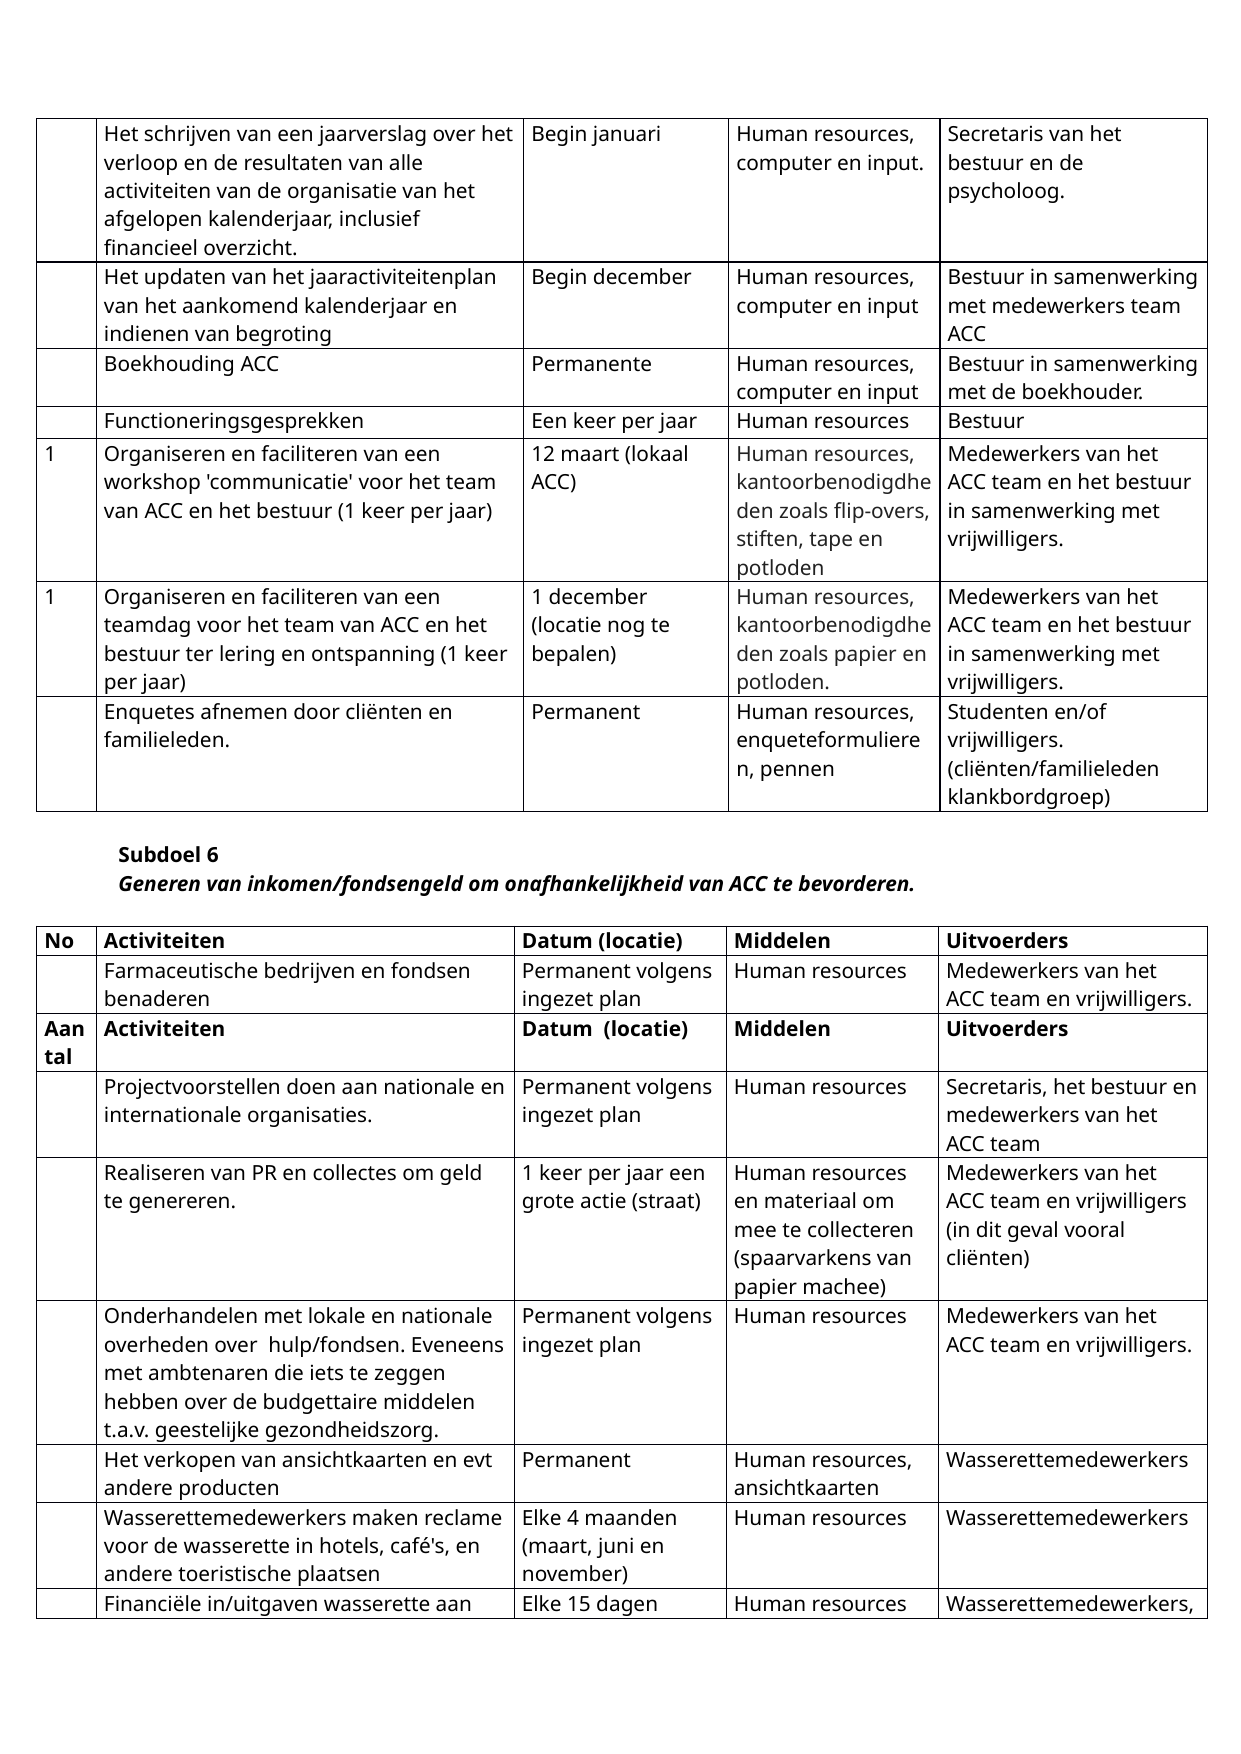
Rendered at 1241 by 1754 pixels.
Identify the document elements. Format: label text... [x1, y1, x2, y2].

table_cell [37, 263, 96, 348]
table_cell Middelen [727, 1014, 938, 1071]
table_cell Wasserettemedewerkers [939, 1445, 1207, 1502]
table_cell Uitvoerders [939, 1014, 1207, 1071]
table_header No [37, 927, 96, 955]
table_cell Human resources [729, 407, 939, 438]
table_cell Bestuur in samenwerking met de boekhouder. [941, 349, 1207, 406]
table_cell Wasserettemedewerkers maken reclame voor de wasserette in hotels, café's, en andere toeristische plaatsen [97, 1503, 514, 1588]
table_cell 1 december (locatie nog te bepalen) [524, 582, 728, 696]
table_cell Permanent volgens ingezet plan [515, 956, 726, 1013]
table_cell Medewerkers van het ACC team en het bestuur in samenwerking met vrijwilligers. [941, 439, 1207, 581]
table_header Uitvoerders [939, 927, 1207, 955]
table_cell [37, 119, 96, 261]
table_cell Human resources en materiaal om mee te collecteren (spaarvarkens van papier machee) [727, 1158, 938, 1300]
table_cell Aantal [37, 1014, 96, 1071]
table_cell Begin december [524, 263, 728, 348]
table_cell Human resources, ansichtkaarten [727, 1445, 938, 1502]
table_cell Permanent [515, 1445, 726, 1502]
table_cell Human resources, computer en input [729, 263, 939, 348]
table_cell [37, 1503, 96, 1588]
table_cell Wasserettemedewerkers [939, 1503, 1207, 1588]
table_header Middelen [727, 927, 938, 955]
table_cell Organiseren en faciliteren van een workshop 'communicatie' voor het team van ACC en het bestuur (1 keer per jaar) [97, 439, 523, 581]
table_cell Studenten en/of vrijwilligers. (cliënten/familieleden klankbordgroep) [941, 697, 1207, 811]
table_cell Enquetes afnemen door cliënten en familieleden. [97, 697, 523, 811]
table_cell Permanente [524, 349, 728, 406]
table_cell Human resources, computer en input [729, 349, 939, 406]
table_cell Bestuur [941, 407, 1207, 438]
table_cell Bestuur in samenwerking met medewerkers team ACC [941, 263, 1207, 348]
table_cell Secretaris van het bestuur en de psycholoog. [941, 119, 1207, 261]
table_cell Projectvoorstellen doen aan nationale en internationale organisaties. [97, 1072, 514, 1157]
text Generen van inkomen/fondsengeld om onafhankelijkheid van ACC te bevorderen. [118, 869, 1122, 897]
table_cell Permanent volgens ingezet plan [515, 1072, 726, 1157]
table_cell 1 [37, 439, 96, 581]
table_cell Organiseren en faciliteren van een teamdag voor het team van ACC en het bestuur ter lering en ontspanning (1 keer per jaar) [97, 582, 523, 696]
table_cell 1 keer per jaar een grote actie (straat) [515, 1158, 726, 1300]
table_cell Permanent [524, 697, 728, 811]
table_cell Elke 4 maanden (maart, juni en november) [515, 1503, 726, 1588]
table_cell [37, 1072, 96, 1157]
table_cell 12 maart (lokaal ACC) [524, 439, 728, 581]
table_cell Het schrijven van een jaarverslag over het verloop en de resultaten van alle activiteiten van de organisatie van het afgelopen kalenderjaar, inclusief financieel overzicht. [97, 119, 523, 261]
table_cell Secretaris, het bestuur en medewerkers van het ACC team [939, 1072, 1207, 1157]
table_cell Human resources, kantoorbenodigdheden zoals flip-overs, stiften, tape en potloden [729, 439, 939, 581]
table_cell Human resources, computer en input. [729, 119, 939, 261]
table_cell Farmaceutische bedrijven en fondsen benaderen [97, 956, 514, 1013]
table_cell [37, 407, 96, 438]
table_cell 1 [37, 582, 96, 696]
table_cell Medewerkers van het ACC team en het bestuur in samenwerking met vrijwilligers. [941, 582, 1207, 696]
table_cell Medewerkers van het ACC team en vrijwilligers (in dit geval vooral cliënten) [939, 1158, 1207, 1300]
text Subdoel 6 [118, 840, 1122, 869]
table_cell Onderhandelen met lokale en nationale overheden over hulp/fondsen. Eveneens met ambtenaren die iets te zeggen hebben over de budgettaire middelen t.a.v. geestelijke gezondheidszorg. [97, 1301, 514, 1444]
table_cell [37, 1445, 96, 1502]
table_cell Human resources, enqueteformulieren, pennen [729, 697, 939, 811]
table_cell Het verkopen van ansichtkaarten en evt andere producten [97, 1445, 514, 1502]
table_cell Medewerkers van het ACC team en vrijwilligers. [939, 1301, 1207, 1444]
table_cell [37, 956, 96, 1013]
table_cell Financiële in/uitgaven wasserette aan [97, 1589, 514, 1617]
table_cell Datum (locatie) [515, 1014, 726, 1071]
table_cell Het updaten van het jaaractiviteitenplan van het aankomend kalenderjaar en indienen van begroting [97, 263, 523, 348]
table_cell Boekhouding ACC [97, 349, 523, 406]
table_header Activiteiten [97, 927, 514, 955]
table_cell Human resources [727, 1301, 938, 1444]
table_cell Human resources [727, 1503, 938, 1588]
table_cell Begin januari [524, 119, 728, 261]
table_cell [37, 1301, 96, 1444]
table_cell Wasserettemedewerkers, [939, 1589, 1207, 1617]
table_cell Elke 15 dagen [515, 1589, 726, 1617]
table_cell Human resources [727, 956, 938, 1013]
table_cell Functioneringsgesprekken [97, 407, 523, 438]
table_cell Human resources [727, 1072, 938, 1157]
table_cell [37, 349, 96, 406]
table_cell Permanent volgens ingezet plan [515, 1301, 726, 1444]
table_header Datum (locatie) [515, 927, 726, 955]
table_cell Human resources [727, 1589, 938, 1617]
table_cell Realiseren van PR en collectes om geld te genereren. [97, 1158, 514, 1300]
table_cell Human resources, kantoorbenodigdheden zoals papier en potloden. [729, 582, 939, 696]
table_cell [37, 1589, 96, 1617]
table_cell [37, 697, 96, 811]
table_cell Medewerkers van het ACC team en vrijwilligers. [939, 956, 1207, 1013]
table_cell Een keer per jaar [524, 407, 728, 438]
table_cell Activiteiten [97, 1014, 514, 1071]
table_cell [37, 1158, 96, 1300]
